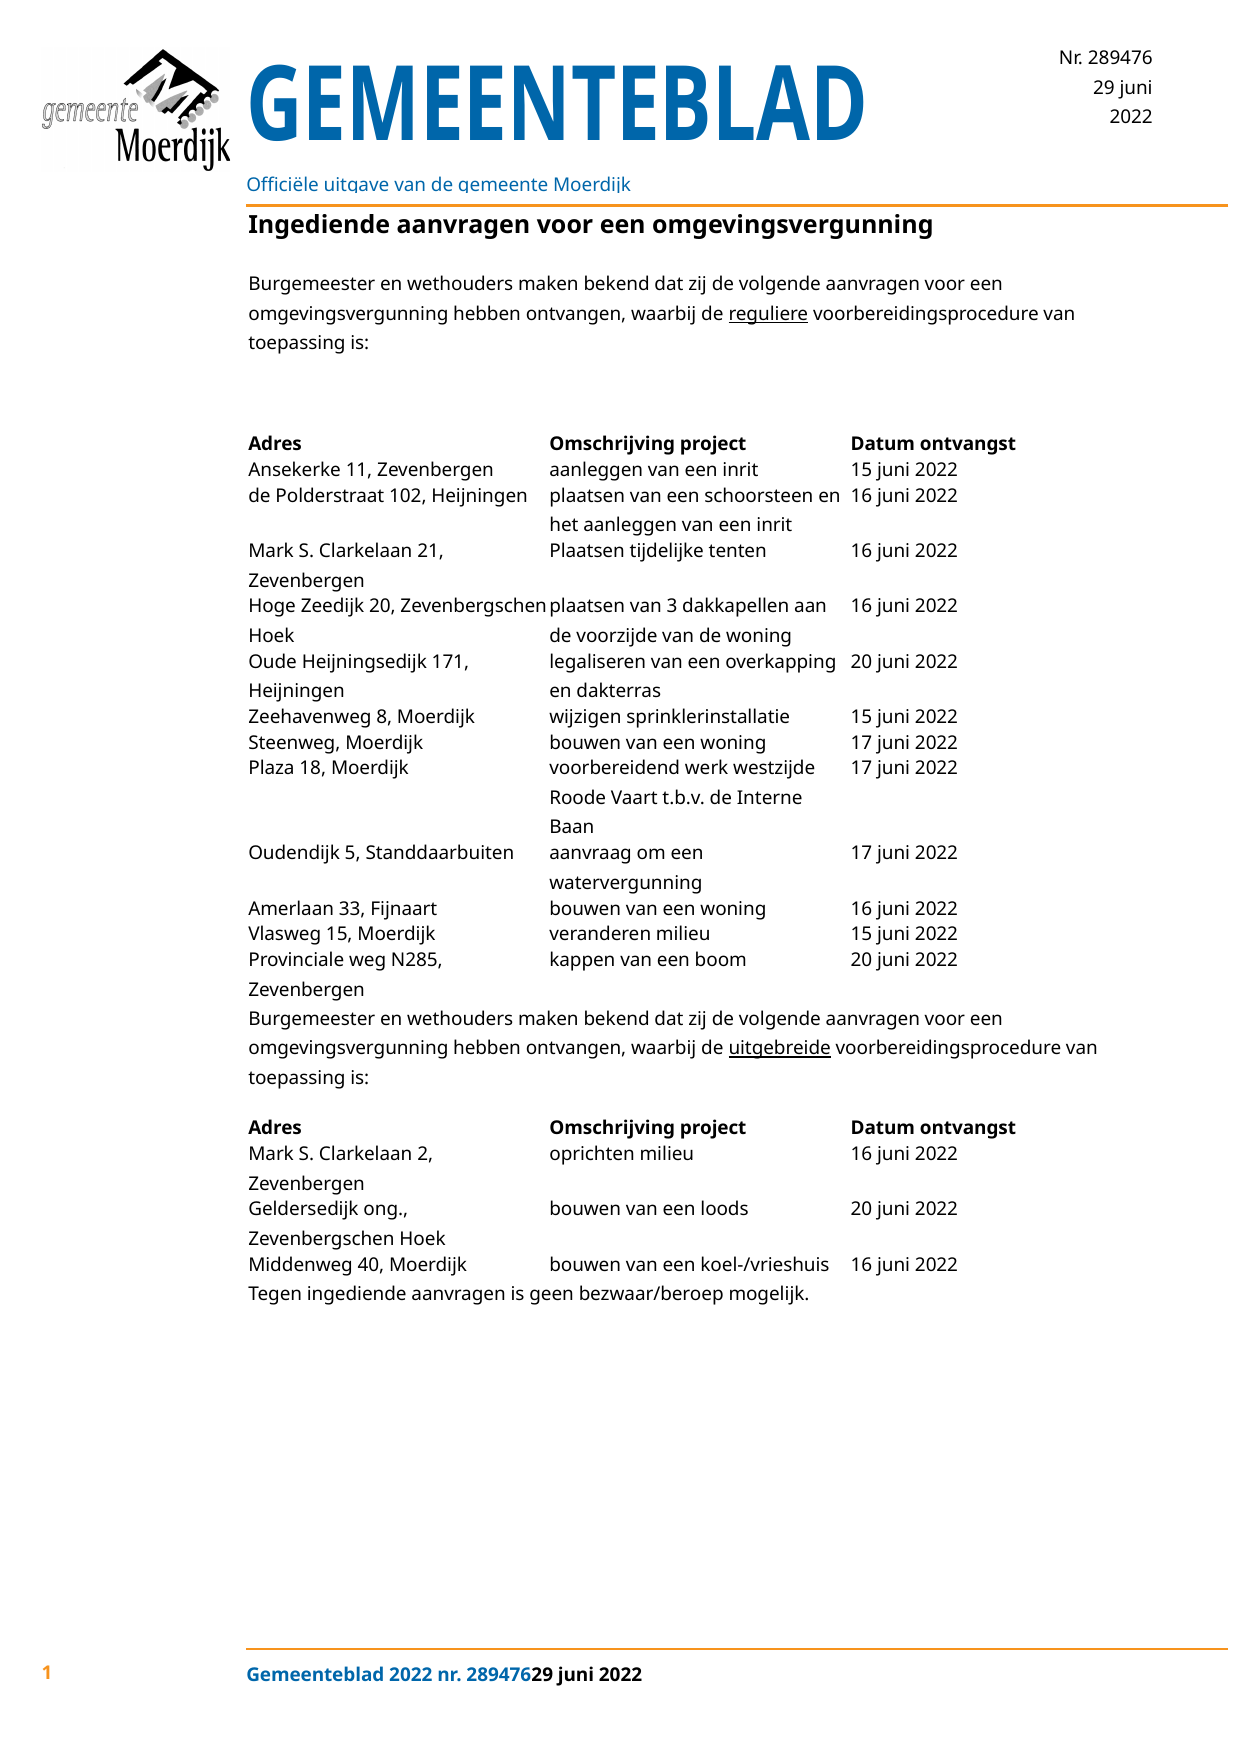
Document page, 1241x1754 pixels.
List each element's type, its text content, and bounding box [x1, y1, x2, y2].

table_cell plaatsen van een schoorsteen en het aanleggen van een inrit [549, 482, 850, 537]
table_cell 16 juni 2022 [850, 895, 1152, 921]
table_cell bouwen van een woning [549, 895, 850, 921]
table_cell Plaatsen tijdelijke tenten [549, 537, 850, 592]
table_cell 16 juni 2022 [850, 1140, 1152, 1196]
table_cell voorbereidend werk westzijde Roode Vaart t.b.v. de Interne Baan [549, 755, 850, 839]
table_cell veranderen milieu [549, 921, 850, 946]
table_cell 15 juni 2022 [850, 456, 1152, 482]
table_cell de Polderstraat 102, Heijningen [248, 482, 549, 537]
table_cell 16 juni 2022 [850, 482, 1152, 537]
table_cell 17 juni 2022 [850, 840, 1152, 895]
table_cell Middenweg 40, Moerdijk [248, 1251, 549, 1277]
table_cell Zeehavenweg 8, Moerdijk [248, 703, 549, 729]
table_cell 15 juni 2022 [850, 703, 1152, 729]
table_cell 20 juni 2022 [850, 1196, 1152, 1251]
table_cell 16 juni 2022 [850, 593, 1152, 648]
table_cell 16 juni 2022 [850, 537, 1152, 592]
table_cell aanleggen van een inrit [549, 456, 850, 482]
table_cell Mark S. Clarkelaan 2, Zevenbergen [248, 1140, 549, 1196]
table_cell 15 juni 2022 [850, 921, 1152, 946]
table_cell 20 juni 2022 [850, 946, 1152, 1002]
text Burgemeester en wethouders maken bekend dat zij de volgende aanvragen voor een omgevingsvergunning hebben ontvangen, waarbij de uitgebreide voorbereidingsprocedure van toepassing is: [248, 1005, 1152, 1090]
table_cell bouwen van een woning [549, 729, 850, 754]
table_cell plaatsen van 3 dakkapellen aan de voorzijde van de woning [549, 593, 850, 648]
table_header Datum ontvangst [850, 1115, 1152, 1140]
table_cell aanvraag om een watervergunning [549, 840, 850, 895]
table_cell Oudendijk 5, Standdaarbuiten [248, 840, 549, 895]
table_cell bouwen van een koel-/vrieshuis [549, 1251, 850, 1277]
table_cell Oude Heijningsedijk 171, Heijningen [248, 648, 549, 703]
table_header Adres [248, 1115, 549, 1140]
table_header Datum ontvangst [850, 430, 1152, 456]
table_cell bouwen van een loods [549, 1196, 850, 1251]
table_cell 20 juni 2022 [850, 648, 1152, 703]
table_cell Plaza 18, Moerdijk [248, 755, 549, 839]
table_cell Provinciale weg N285, Zevenbergen [248, 946, 549, 1002]
table_cell Hoge Zeedijk 20, Zevenbergschen Hoek [248, 593, 549, 648]
table_cell wijzigen sprinklerinstallatie [549, 703, 850, 729]
text Burgemeester en wethouders maken bekend dat zij de volgende aanvragen voor een omgevingsvergunning hebben ontvangen, waarbij de reguliere voorbereidingsprocedure van toepassing is: [248, 270, 1152, 355]
table_header Omschrijving project [549, 430, 850, 456]
picture [41, 47, 231, 172]
table_header Omschrijving project [549, 1115, 850, 1140]
table_header Adres [248, 430, 549, 456]
table_cell 16 juni 2022 [850, 1251, 1152, 1277]
text Tegen ingediende aanvragen is geen bezwaar/beroep mogelijk. [248, 1280, 1152, 1306]
table_cell oprichten milieu [549, 1140, 850, 1196]
table_cell Geldersedijk ong., Zevenbergschen Hoek [248, 1196, 549, 1251]
table_cell Ansekerke 11, Zevenbergen [248, 456, 549, 482]
table_cell Steenweg, Moerdijk [248, 729, 549, 754]
table_cell kappen van een boom [549, 946, 850, 1002]
table_cell Mark S. Clarkelaan 21, Zevenbergen [248, 537, 549, 592]
table_cell Vlasweg 15, Moerdijk [248, 921, 549, 946]
table_cell Amerlaan 33, Fijnaart [248, 895, 549, 921]
table_cell 17 juni 2022 [850, 755, 1152, 839]
table_cell 17 juni 2022 [850, 729, 1152, 754]
text Ingediende aanvragen voor een omgevingsvergunning [248, 207, 1152, 241]
table_cell legaliseren van een overkapping en dakterras [549, 648, 850, 703]
